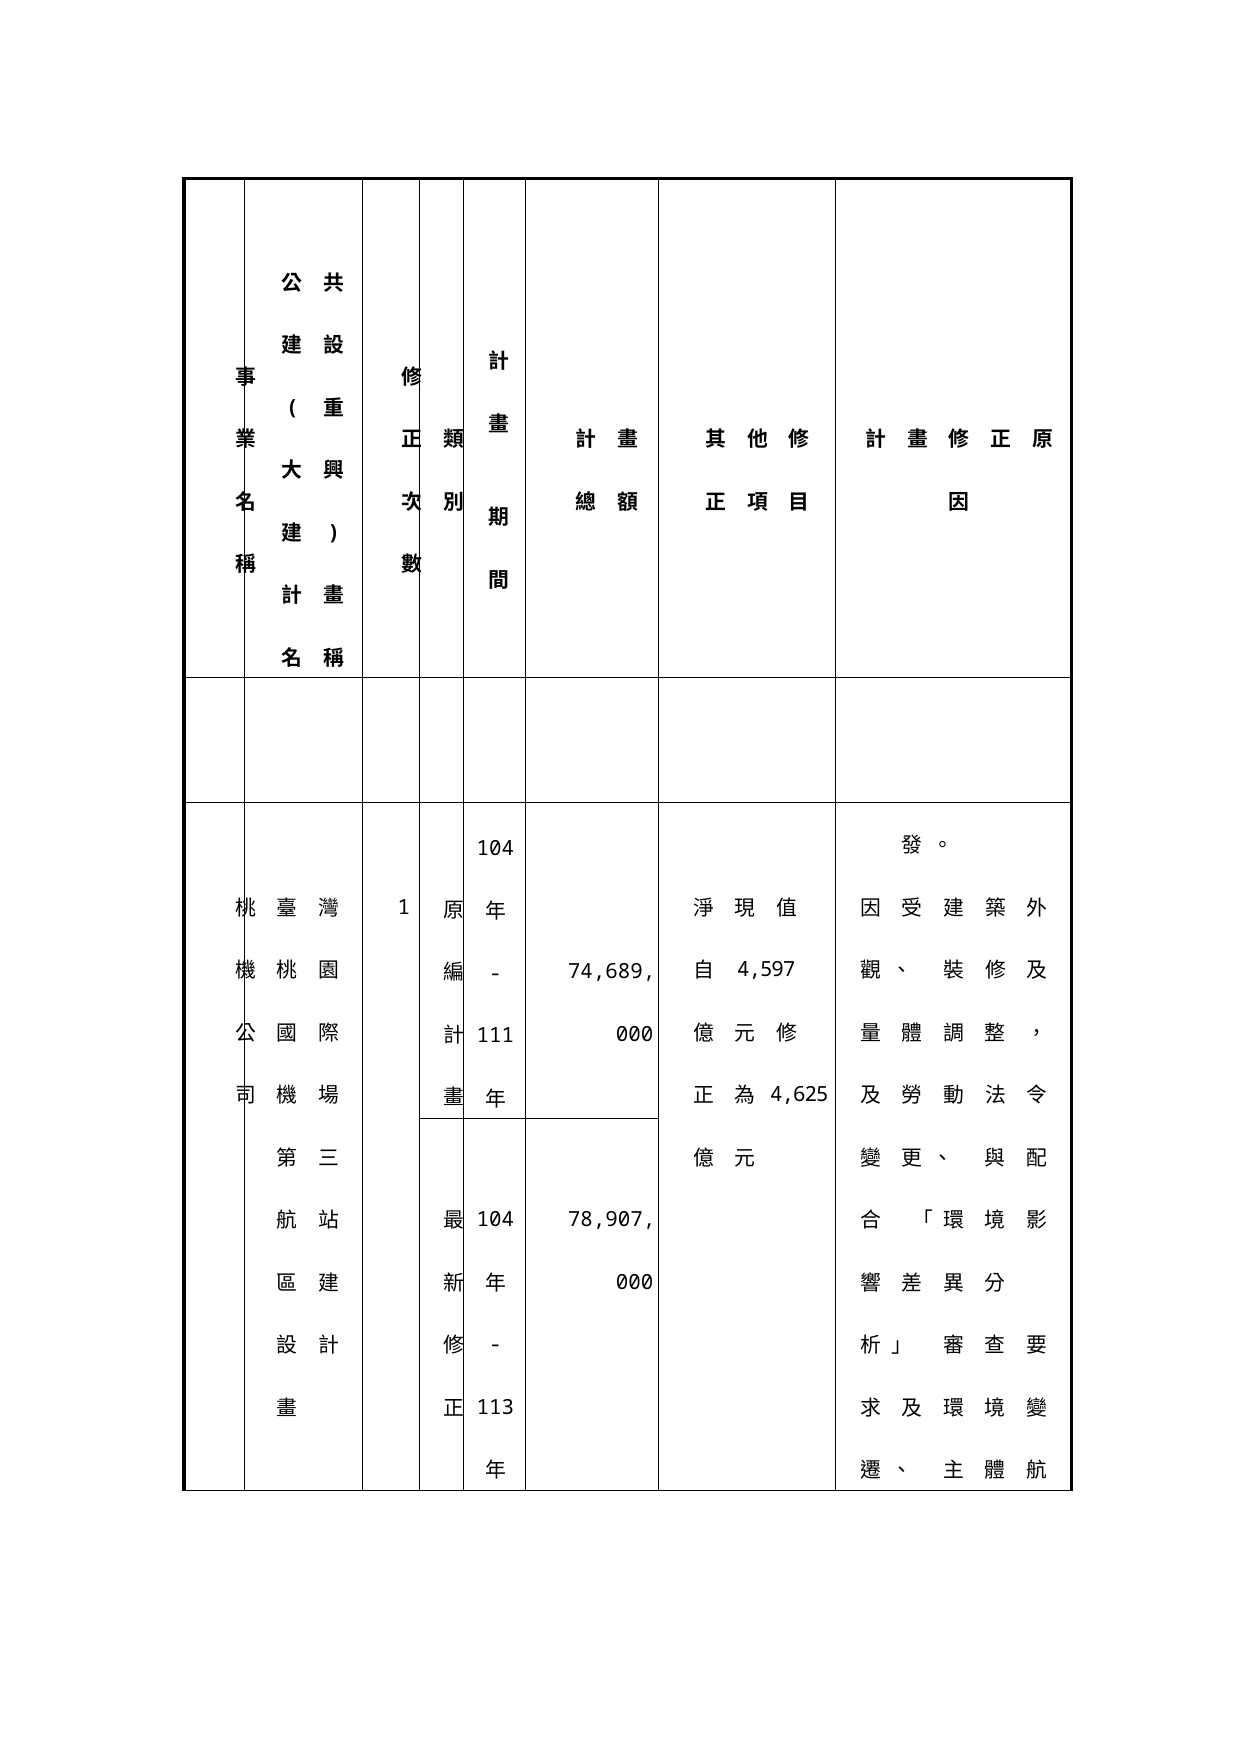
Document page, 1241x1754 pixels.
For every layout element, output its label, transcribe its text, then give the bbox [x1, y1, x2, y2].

table_cell 104年-111年 [464, 803, 525, 1118]
table_cell 港務公司 [186, 678, 244, 802]
table_header 計畫 期間 [464, 180, 525, 677]
table_header 公共建設(重大興建)計畫名稱 [245, 180, 362, 677]
table_cell 桃機 公司 [186, 803, 244, 1490]
table_cell [245, 678, 362, 802]
table_cell 淨現值自4,597億元修正為4,625億元 [659, 803, 835, 1490]
table_cell [363, 678, 419, 802]
table_cell 最新 修正 [420, 1119, 463, 1490]
table_header 計畫修正原因 [836, 180, 1070, 677]
table_header 類別 [420, 180, 463, 677]
table_header 事業名稱 [186, 180, 244, 677]
table_cell [659, 678, 835, 802]
table_header 其他修正項目 [659, 180, 835, 677]
table_header 計畫總額 [526, 180, 658, 677]
table_header 修正次數 [363, 180, 419, 677]
table_cell 104年-113年 [464, 1119, 525, 1490]
table_cell [526, 678, 658, 802]
table_cell 74,689,000 [526, 803, 658, 1118]
table_cell [420, 678, 463, 802]
table_cell 臺灣桃園國際機場第三航站區建設計畫 [245, 803, 362, 1490]
table_cell 1 [363, 803, 419, 1490]
table_cell 1.高雄港第四貨櫃中心後線場地擴建工程因尚無法與計畫區內需進行遷移之所有漁筏主協調完成，後續工程期程配合順延。 2.高雄港洲際貨櫃中心二期北側遮蔽設施西防波堤工程為確認堤址配置增做操船模擬試驗，致增加期程。 3.臺北港物流倉儲區第三、四期圍堤工程計畫項下中隔堤移設至南碼頭區作為護岸以有效利用。 4.臺中港外港區擴建計畫，配合政府風電、光電等綠色能源政策，須加速開發。 [836, 678, 1070, 802]
table_cell 因受建築外觀、裝修及量體調整，及勞動法令變更、與配合「環境影響差異分析」審查要求及環境變遷、主體航廈標案2次招標未決等因素影響，修正調整計畫期程至113年12月，計畫經費由746.89億元調整為789.07億元。 [836, 803, 1070, 1490]
table_cell 78,907,000 [526, 1119, 658, 1490]
table_cell 原編 計畫 [420, 803, 463, 1118]
table_cell [464, 678, 525, 802]
